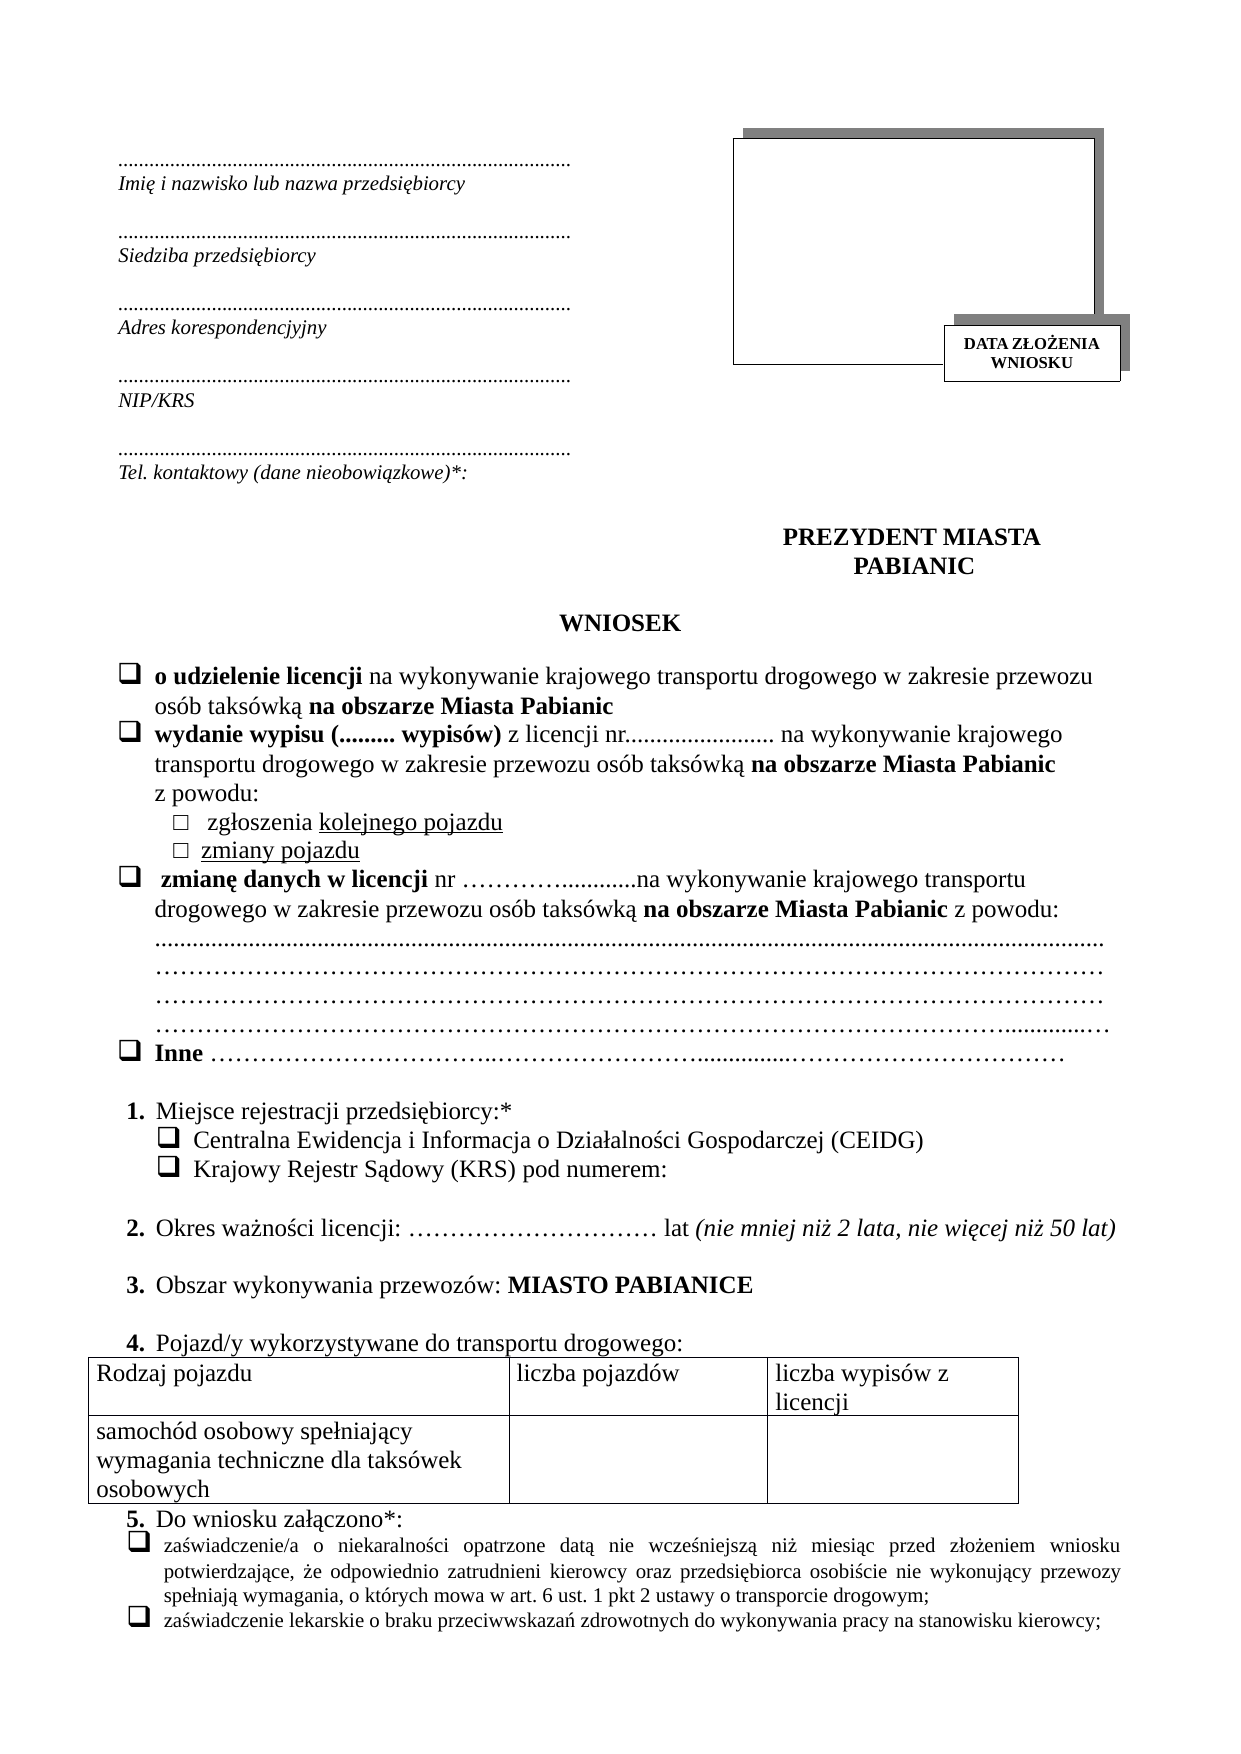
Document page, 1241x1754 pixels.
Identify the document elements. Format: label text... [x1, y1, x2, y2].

list o udzielenie licencji na wykonywanie krajowego transportu drogowego w zakresie przewozu osób taksówką na obszarze Miasta Pabianic [117, 661, 1122, 719]
text PABIANIC [118, 551, 1122, 579]
table_cell [768, 1416, 1018, 1503]
table_cell samochód osobowy spełniający wymagania techniczne dla taksówek osobowych [89, 1416, 509, 1503]
text WNIOSEK [118, 608, 1122, 637]
list Inne ……………………………..……………………...............…………………………… [117, 1038, 1122, 1067]
list wydanie wypisu (......... wypisów) z licencji nr........................ na wykonywanie krajowego transportu drogowego w zakresie przewozu osób taksówką na obszarze Miasta Pabianic z powodu: [117, 719, 1122, 807]
text NIP/KRS [118, 387, 1122, 412]
table_header liczba pojazdów [510, 1358, 767, 1415]
text DATA ZŁOŻENIA WNIOSKU [952, 334, 1111, 372]
list zaświadczenie lekarskie o braku przeciwwskazań zdrowotnych do wykonywania pracy na stanowisku kierowcy; [126, 1607, 1122, 1634]
list zmianę danych w licencji nr …………............na wykonywanie krajowego transportu drogowego w zakresie przewozu osób taksówką na obszarze Miasta Pabianic z powodu: ........................................................................................................................................................…………………………………………………………………………………………………………………………………………………………………………………………………………………………………………………………………………………………………….............… [117, 864, 1122, 1038]
text Adres korespondencjyjny [118, 315, 732, 339]
list Obszar wykonywania przewozów: MIASTO PABIANICE [126, 1271, 1122, 1299]
text Imię i nazwisko lub nazwa przedsiębiorcy [118, 171, 732, 195]
text PREZYDENT MIASTA [118, 522, 1122, 551]
table_header Rodzaj pojazdu [89, 1358, 509, 1415]
table_cell [510, 1416, 767, 1503]
list Centralna Ewidencja i Informacja o Działalności Gospodarczej (CEIDG) [156, 1125, 1122, 1154]
list □ zgłoszenia kolejnego pojazdu [117, 807, 1122, 836]
list Pojazd/y wykorzystywane do transportu drogowego: [126, 1328, 1122, 1357]
list Miejsce rejestracji przedsiębiorcy:* [126, 1096, 1122, 1125]
list Krajowy Rejestr Sądowy (KRS) pod numerem: [156, 1154, 1122, 1184]
list □ zmiany pojazdu [117, 836, 1122, 864]
text ....................................................................................... [118, 147, 732, 171]
table_header liczba wypisów z licencji [768, 1358, 1018, 1415]
text Siedziba przedsiębiorcy [118, 243, 732, 267]
list zaświadczenie/a o niekaralności opatrzone datą nie wcześniejszą niż miesiąc przed złożeniem wniosku potwierdzające, że odpowiednio zatrudnieni kierowcy oraz przedsiębiorca osobiście nie wykonujący przewozy spełniają wymagania, o których mowa w art. 6 ust. 1 pkt 2 ustawy o transporcie drogowym; [126, 1532, 1122, 1607]
text ....................................................................................... [118, 363, 1122, 387]
list Do wniosku załączono*: [126, 1504, 1122, 1532]
text ....................................................................................... [118, 219, 732, 243]
list Okres ważności licencji: ………………………… lat (nie mniej niż 2 lata, nie więcej niż 50 lat) [126, 1213, 1122, 1242]
text ....................................................................................... [118, 291, 732, 315]
text ....................................................................................... [118, 436, 1122, 460]
text Tel. kontaktowy (dane nieobowiązkowe)*: [118, 460, 1122, 484]
